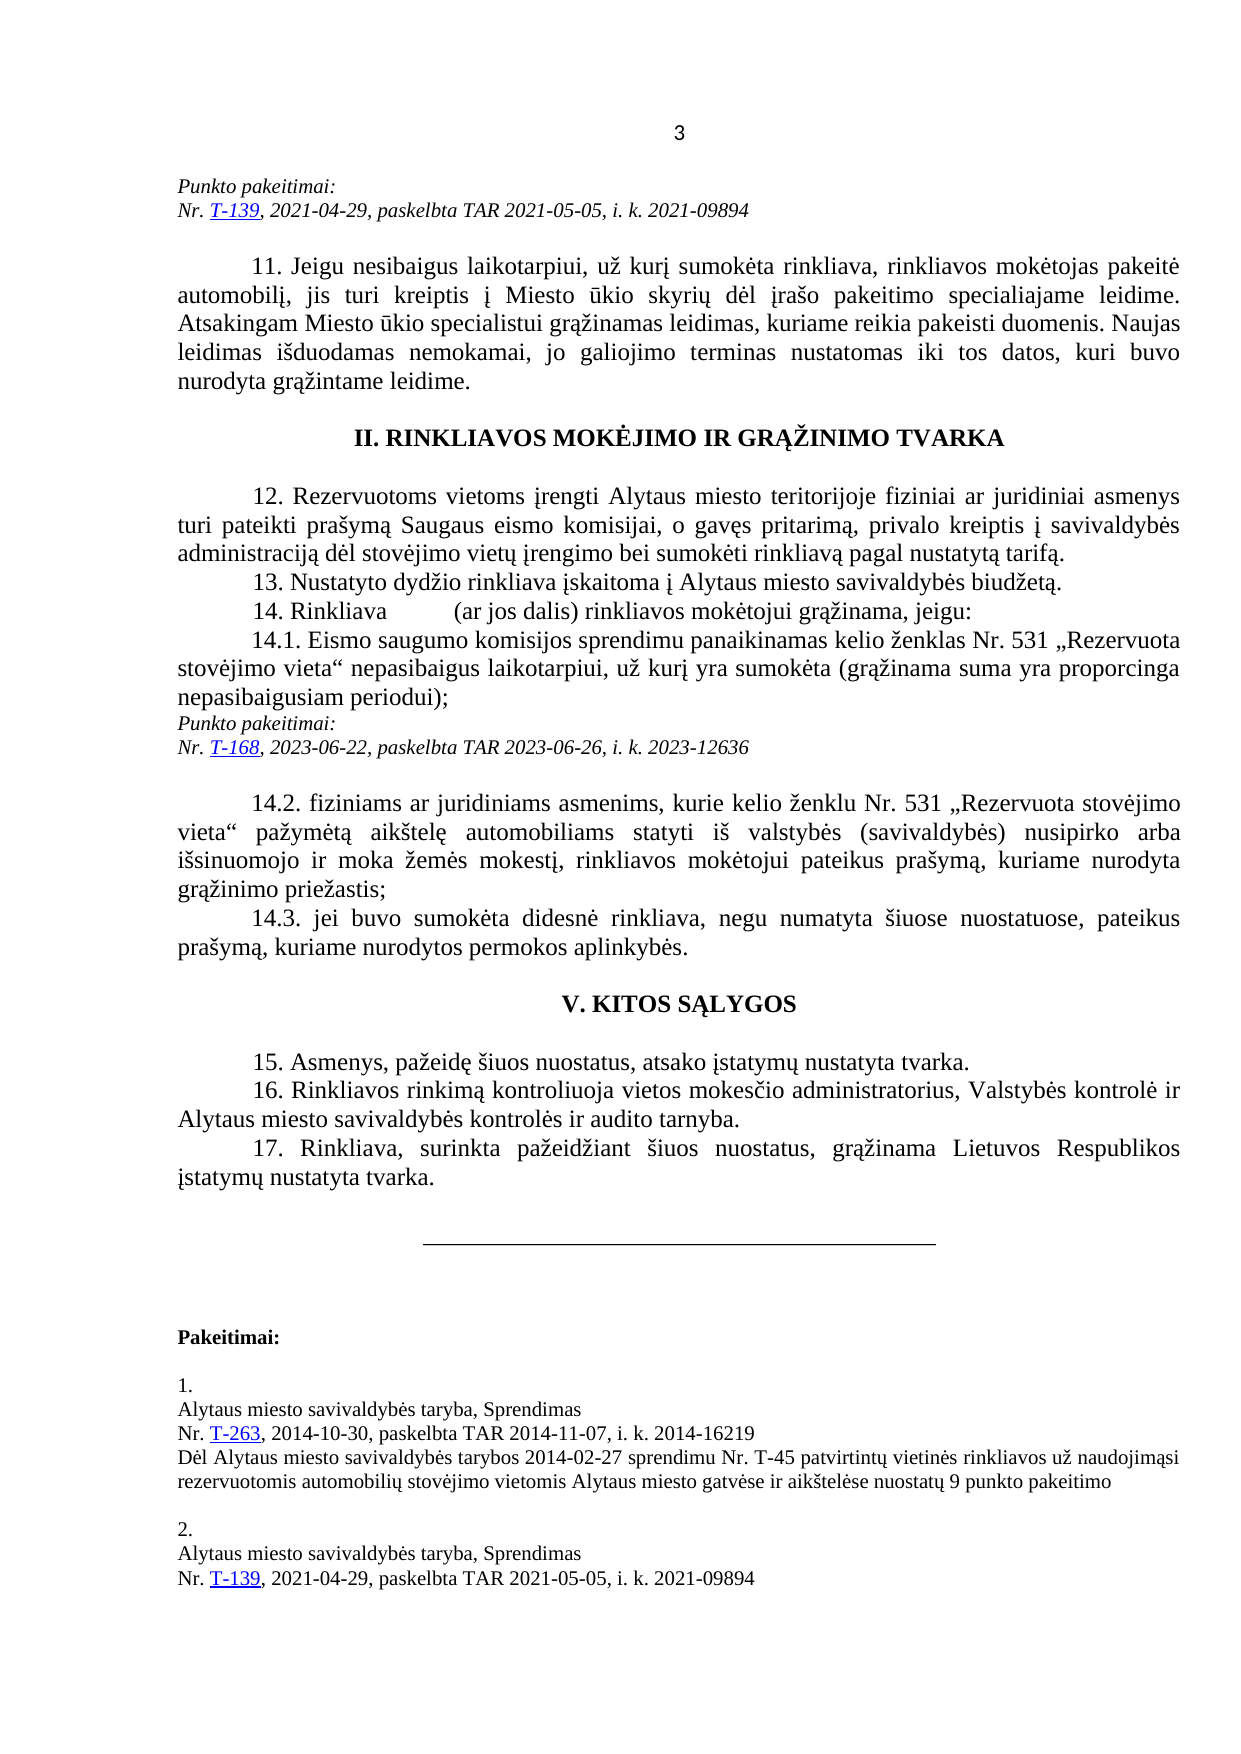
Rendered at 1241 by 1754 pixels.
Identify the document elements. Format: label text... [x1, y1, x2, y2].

text 17. Rinkliava, surinkta pažeidžiant šiuos nuostatus, grąžinama Lietuvos Respublikos įstatymų nustatyta tvarka. [177, 1133, 1181, 1190]
text V. KITOS SĄLYGOS [177, 989, 1181, 1018]
text _________________________________________ [177, 1219, 1181, 1248]
text Dėl Alytaus miesto savivaldybės tarybos 2014-02-27 sprendimu Nr. T-45 patvirtintų vietinės rinkliavos už naudojimąsi rezervuotomis automobilių stovėjimo vietomis Alytaus miesto gatvėse ir aikštelėse nuostatų 9 punkto pakeitimo [177, 1445, 1181, 1493]
text Alytaus miesto savivaldybės taryba, Sprendimas [177, 1397, 1181, 1421]
text II. RINKLIAVOS MOKĖJIMO IR GRĄŽINIMO TVARKA [177, 423, 1181, 452]
text 12. Rezervuotoms vietoms įrengti Alytaus miesto teritorijoje fiziniai ar juridiniai asmenys turi pateikti prašymą Saugaus eismo komisijai, o gavęs pritarimą, privalo kreiptis į savivaldybės administraciją dėl stovėjimo vietų įrengimo bei sumokėti rinkliavą pagal nustatytą tarifą. [177, 481, 1181, 567]
text Nr. T-263, 2014-10-30, paskelbta TAR 2014-11-07, i. k. 2014-16219 [177, 1421, 1181, 1445]
text 14. Rinkliava (ar jos dalis) rinkliavos mokėtojui grąžinama, jeigu: [177, 596, 1181, 625]
text 14.3. jei buvo sumokėta didesnė rinkliava, negu numatyta šiuose nuostatuose, pateikus prašymą, kuriame nurodytos permokos aplinkybės. [177, 903, 1181, 960]
text Punkto pakeitimai: [177, 174, 1181, 198]
text 13. Nustatyto dydžio rinkliava įskaitoma į Alytaus miesto savivaldybės biudžetą. [177, 567, 1181, 596]
text Nr. T-139, 2021-04-29, paskelbta TAR 2021-05-05, i. k. 2021-09894 [177, 1565, 1181, 1589]
text 1. [177, 1373, 1181, 1397]
text 11. Jeigu nesibaigus laikotarpiui, už kurį sumokėta rinkliava, rinkliavos mokėtojas pakeitė automobilį, jis turi kreiptis į Miesto ūkio skyrių dėl įrašo pakeitimo specialiajame leidime. Atsakingam Miesto ūkio specialistui grąžinamas leidimas, kuriame reikia pakeisti duomenis. Naujas leidimas išduodamas nemokamai, jo galiojimo terminas nustatomas iki tos datos, kuri buvo nurodyta grąžintame leidime. [177, 251, 1181, 395]
text 14.1. Eismo saugumo komisijos sprendimu panaikinamas kelio ženklas Nr. 531 „Rezervuota stovėjimo vieta“ nepasibaigus laikotarpiui, už kurį yra sumokėta (grąžinama suma yra proporcinga nepasibaigusiam periodui); [177, 625, 1181, 711]
text 2. [177, 1517, 1181, 1541]
text 15. Asmenys, pažeidę šiuos nuostatus, atsako įstatymų nustatyta tvarka. [177, 1047, 1181, 1075]
text Pakeitimai: [177, 1325, 1181, 1349]
text 16. Rinkliavos rinkimą kontroliuoja vietos mokesčio administratorius, Valstybės kontrolė ir Alytaus miesto savivaldybės kontrolės ir audito tarnyba. [177, 1075, 1181, 1133]
text Nr. T-168, 2023-06-22, paskelbta TAR 2023-06-26, i. k. 2023-12636 [177, 735, 1181, 759]
text Alytaus miesto savivaldybės taryba, Sprendimas [177, 1541, 1181, 1565]
text 14.2. fiziniams ar juridiniams asmenims, kurie kelio ženklu Nr. 531 „Rezervuota stovėjimo vieta“ pažymėtą aikštelę automobiliams statyti iš valstybės (savivaldybės) nusipirko arba išsinuomojo ir moka žemės mokestį, rinkliavos mokėtojui pateikus prašymą, kuriame nurodyta grąžinimo priežastis; [177, 788, 1181, 903]
text Nr. T-139, 2021-04-29, paskelbta TAR 2021-05-05, i. k. 2021-09894 [177, 198, 1181, 222]
text Punkto pakeitimai: [177, 711, 1181, 735]
